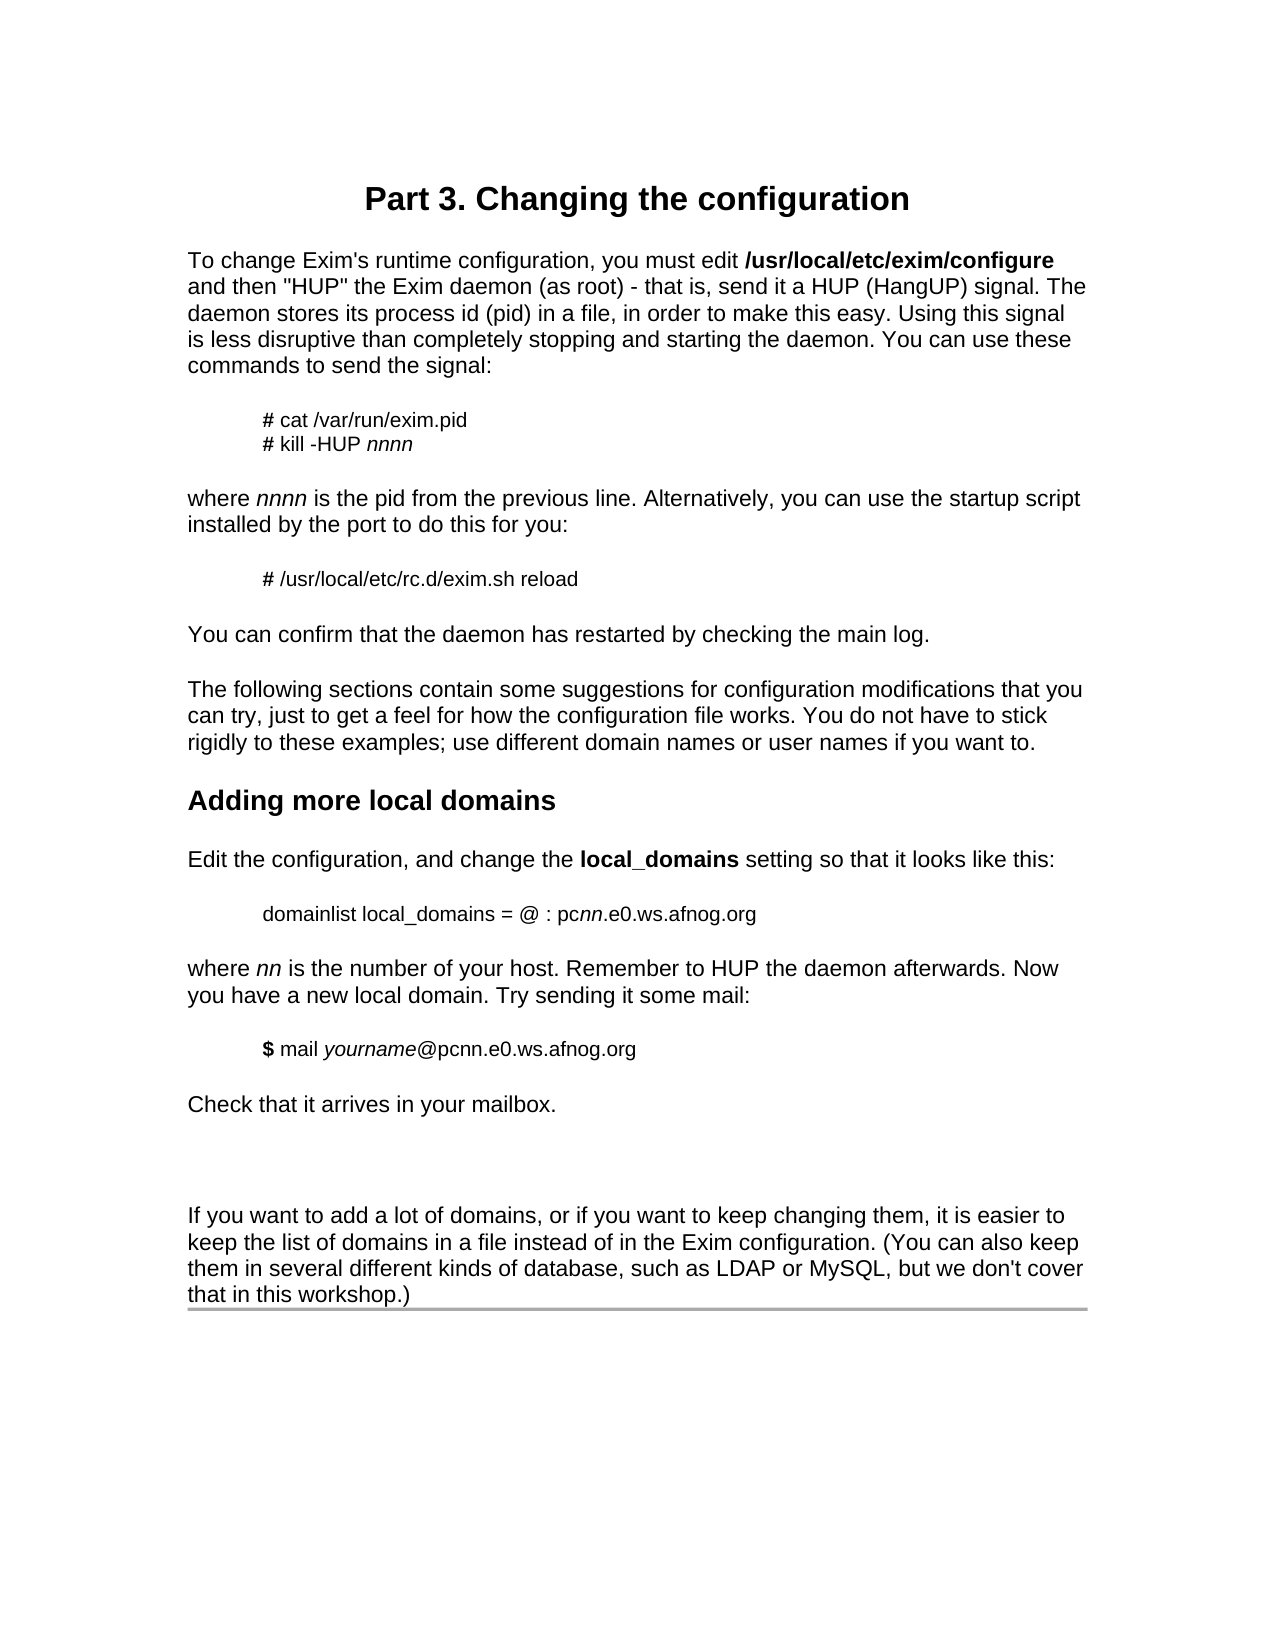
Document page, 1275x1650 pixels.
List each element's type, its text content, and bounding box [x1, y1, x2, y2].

text where nn is the number of your host. Remember to HUP the daemon afterwards. Now you have a new local domain. Try sending it some mail: [187, 955, 1087, 1008]
text domainlist local_domains = @ : pcnn.e0.ws.afnog.org [262, 901, 1087, 925]
text # kill -HUP nnnn [262, 432, 1087, 456]
text Check that it arrives in your mailbox. [187, 1091, 1087, 1118]
text where nnnn is the pid from the previous line. Alternatively, you can use the startup script installed by the port to do this for you: [187, 485, 1087, 537]
text # /usr/local/etc/rc.d/exim.sh reload [262, 567, 1087, 591]
text The following sections contain some suggestions for configuration modifications that you can try, just to get a feel for how the configuration file works. You do not have to stick rigidly to these examples; use different domain names or user names if you want to. [187, 676, 1087, 755]
text You can confirm that the daemon has restarted by checking the main log. [187, 621, 1087, 647]
text $ mail yourname@pcnn.e0.ws.afnog.org [262, 1037, 1087, 1061]
text If you want to add a lot of domains, or if you want to keep changing them, it is easier to keep the list of domains in a file instead of in the Exim configuration. (You can also keep them in several different kinds of database, such as LDAP or MySQL, but we don't cover that in this workshop.) [187, 1202, 1087, 1307]
text To change Exim's runtime configuration, you must edit /usr/local/etc/exim/configure and then "HUP" the Exim daemon (as root) - that is, send it a HUP (HangUP) signal. The daemon stores its process id (pid) in a file, in order to make this easy. Using this signal is less disruptive than completely stopping and starting the daemon. You can use these commands to send the signal: [187, 247, 1087, 378]
subtitle Adding more local domains [187, 784, 1087, 817]
text Edit the configuration, and change the local_domains setting so that it looks like this: [187, 846, 1087, 872]
subtitle Part 3. Changing the configuration [187, 179, 1087, 218]
text # cat /var/run/exim.pid [262, 408, 1087, 432]
